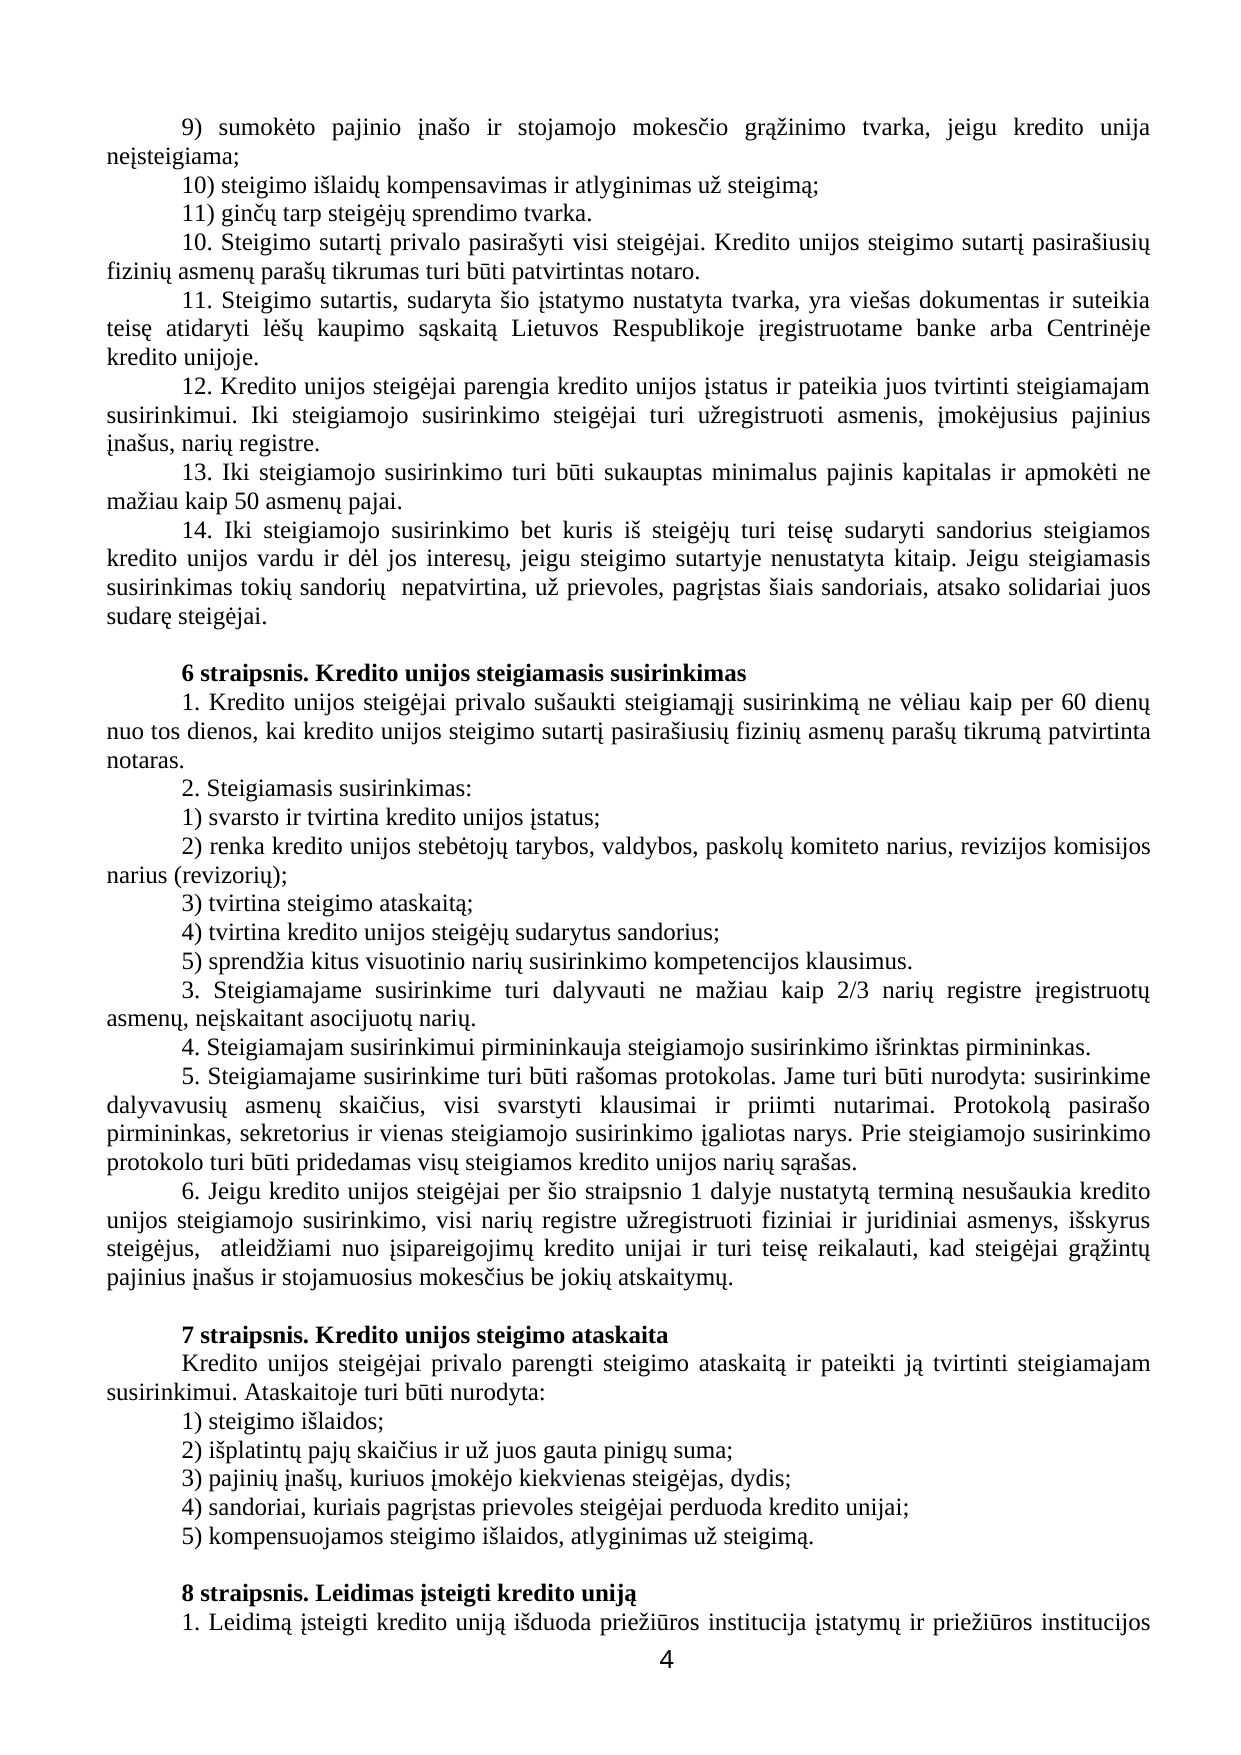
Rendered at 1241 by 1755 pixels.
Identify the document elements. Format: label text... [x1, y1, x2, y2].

text 5) kompensuojamos steigimo išlaidos, atlyginimas už steigimą. [106, 1521, 1152, 1550]
text 8 straipsnis. Leidimas įsteigti kredito uniją [106, 1578, 1152, 1607]
text 1) svarsto ir tvirtina kredito unijos įstatus; [106, 802, 1152, 831]
text 1. Kredito unijos steigėjai privalo sušaukti steigiamąjį susirinkimą ne vėliau kaip per 60 dienų nuo tos dienos, kai kredito unijos steigimo sutartį pasirašiusių fizinių asmenų parašų tikrumą patvirtinta notaras. [106, 687, 1152, 773]
text 3) pajinių įnašų, kuriuos įmokėjo kiekvienas steigėjas, dydis; [106, 1463, 1152, 1492]
text 6. Jeigu kredito unijos steigėjai per šio straipsnio 1 dalyje nustatytą terminą nesušaukia kredito unijos steigiamojo susirinkimo, visi narių registre užregistruoti fiziniai ir juridiniai asmenys, išskyrus steigėjus, atleidžiami nuo įsipareigojimų kredito unijai ir turi teisę reikalauti, kad steigėjai grąžintų pajinius įnašus ir stojamuosius mokesčius be jokių atskaitymų. [106, 1176, 1152, 1291]
text 9) sumokėto pajinio įnašo ir stojamojo mokesčio grąžinimo tvarka, jeigu kredito unija neįsteigiama; [106, 112, 1152, 170]
text 6 straipsnis. Kredito unijos steigiamasis susirinkimas [106, 658, 1152, 687]
text 1) steigimo išlaidos; [106, 1406, 1152, 1435]
text 10. Steigimo sutartį privalo pasirašyti visi steigėjai. Kredito unijos steigimo sutartį pasirašiusių fizinių asmenų parašų tikrumas turi būti patvirtintas notaro. [106, 227, 1152, 285]
text 2) išplatintų pajų skaičius ir už juos gauta pinigų suma; [106, 1435, 1152, 1463]
text 4) tvirtina kredito unijos steigėjų sudarytus sandorius; [106, 917, 1152, 946]
text 4. Steigiamajam susirinkimui pirmininkauja steigiamojo susirinkimo išrinktas pirmininkas. [106, 1032, 1152, 1061]
text 3. Steigiamajame susirinkime turi dalyvauti ne mažiau kaip 2/3 narių registre įregistruotų asmenų, neįskaitant asocijuotų narių. [106, 975, 1152, 1032]
text 2) renka kredito unijos stebėtojų tarybos, valdybos, paskolų komiteto narius, revizijos komisijos narius (revizorių); [106, 831, 1152, 888]
text 10) steigimo išlaidų kompensavimas ir atlyginimas už steigimą; [106, 170, 1152, 198]
text 13. Iki steigiamojo susirinkimo turi būti sukauptas minimalus pajinis kapitalas ir apmokėti ne mažiau kaip 50 asmenų pajai. [106, 457, 1152, 515]
text 11) ginčų tarp steigėjų sprendimo tvarka. [106, 198, 1152, 227]
text 2. Steigiamasis susirinkimas: [106, 773, 1152, 802]
text 5) sprendžia kitus visuotinio narių susirinkimo kompetencijos klausimus. [106, 946, 1152, 975]
text 12. Kredito unijos steigėjai parengia kredito unijos įstatus ir pateikia juos tvirtinti steigiamajam susirinkimui. Iki steigiamojo susirinkimo steigėjai turi užregistruoti asmenis, įmokėjusius pajinius įnašus, narių registre. [106, 371, 1152, 457]
text Kredito unijos steigėjai privalo parengti steigimo ataskaitą ir pateikti ją tvirtinti steigiamajam susirinkimui. Ataskaitoje turi būti nurodyta: [106, 1348, 1152, 1406]
text 3) tvirtina steigimo ataskaitą; [106, 888, 1152, 917]
text 5. Steigiamajame susirinkime turi būti rašomas protokolas. Jame turi būti nurodyta: susirinkime dalyvavusių asmenų skaičius, visi svarstyti klausimai ir priimti nutarimai. Protokolą pasirašo pirmininkas, sekretorius ir vienas steigiamojo susirinkimo įgaliotas narys. Prie steigiamojo susirinkimo protokolo turi būti pridedamas visų steigiamos kredito unijos narių sąrašas. [106, 1061, 1152, 1176]
text 1. Leidimą įsteigti kredito uniją išduoda priežiūros institucija įstatymų ir priežiūros institucijos [106, 1607, 1152, 1636]
text 4) sandoriai, kuriais pagrįstas prievoles steigėjai perduoda kredito unijai; [106, 1492, 1152, 1521]
text 14. Iki steigiamojo susirinkimo bet kuris iš steigėjų turi teisę sudaryti sandorius steigiamos kredito unijos vardu ir dėl jos interesų, jeigu steigimo sutartyje nenustatyta kitaip. Jeigu steigiamasis susirinkimas tokių sandorių nepatvirtina, už prievoles, pagrįstas šiais sandoriais, atsako solidariai juos sudarę steigėjai. [106, 515, 1152, 630]
text 7 straipsnis. Kredito unijos steigimo ataskaita [106, 1320, 1152, 1348]
text 11. Steigimo sutartis, sudaryta šio įstatymo nustatyta tvarka, yra viešas dokumentas ir suteikia teisę atidaryti lėšų kaupimo sąskaitą Lietuvos Respublikoje įregistruotame banke arba Centrinėje kredito unijoje. [106, 285, 1152, 371]
